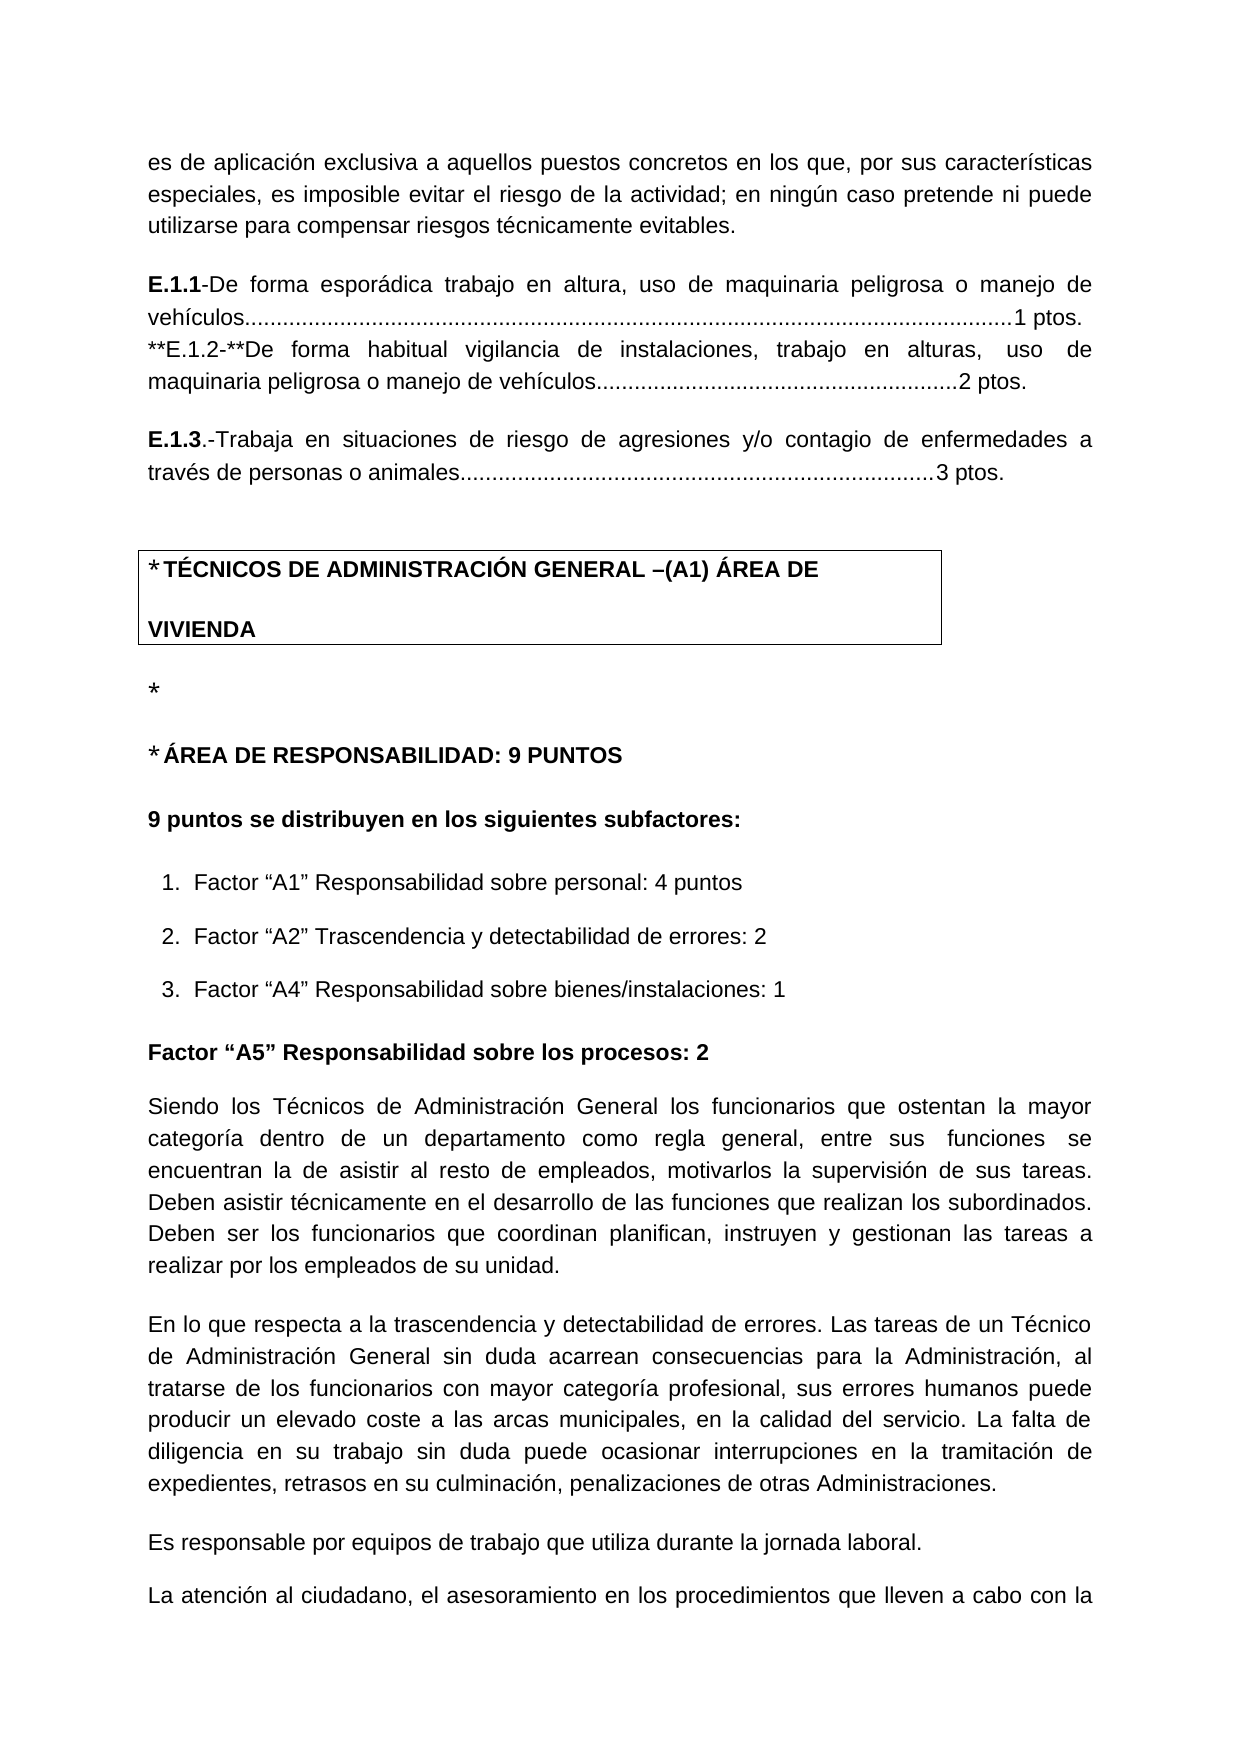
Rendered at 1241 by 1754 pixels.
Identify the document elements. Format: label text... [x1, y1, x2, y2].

text Factor “A5” Responsabilidad sobre los procesos: 2 [148, 1039, 1105, 1066]
subtitle TÉCNICOS DE ADMINISTRACIÓN GENERAL –(A1) ÁREA DE VIVIENDA [139, 551, 941, 644]
text Es responsable por equipos de trabajo que utiliza durante la jornada laboral. [148, 1529, 1105, 1555]
list Factor “A4” Responsabilidad sobre bienes/instalaciones: 1 [161, 976, 1105, 1003]
text **E.1.2-**De forma habitual vigilancia de instalaciones, trabajo en alturas, uso de maquinaria peligrosa o manejo de vehículos 2 ptos. [148, 336, 1093, 394]
text es de aplicación exclusiva a aquellos puestos concretos en los que, por sus características especiales, es imposible evitar el riesgo de la actividad; en ningún caso pretende ni puede utilizarse para compensar riesgos técnicamente evitables. [148, 149, 1093, 239]
list Factor “A2” Trascendencia y detectabilidad de errores: 2 [161, 923, 1105, 949]
text En lo que respecta a la trascendencia y detectabilidad de errores. Las tareas de un Técnico de Administración General sin duda acarrean consecuencias para la Administración, al tratarse de los funcionarios con mayor categoría profesional, sus errores humanos puede producir un elevado coste a las arcas municipales, en la calidad del servicio. La falta de diligencia en su trabajo sin duda puede ocasionar interrupciones en la tramitación de expedientes, retrasos en su culminación, penalizaciones de otras Administraciones. [148, 1311, 1093, 1496]
list Factor “A1” Responsabilidad sobre personal: 4 puntos [161, 869, 1105, 896]
subtitle ÁREA DE RESPONSABILIDAD: 9 PUNTOS [148, 739, 933, 770]
text La atención al ciudadano, el asesoramiento en los procedimientos que lleven a cabo con la [148, 1582, 1093, 1608]
text 9 puntos se distribuyen en los siguientes subfactores: [148, 807, 1105, 833]
text E.1.1-De forma esporádica trabajo en altura, uso de maquinaria peligrosa o manejo de vehículos 1 ptos. [148, 271, 1093, 330]
text E.1.3.-Trabaja en situaciones de riesgo de agresiones y/o contagio de enfermedades a través de personas o animales. 3 ptos. [148, 426, 1093, 485]
text Siendo los Técnicos de Administración General los funcionarios que ostentan la mayor categoría dentro de un departamento como regla general, entre sus funciones se encuentran la de asistir al resto de empleados, motivarlos la supervisión de sus tareas. Deben asistir técnicamente en el desarrollo de las funciones que realizan los subordinados. Deben ser los funcionarios que coordinan planifican, instruyen y gestionan las tareas a realizar por los empleados de su unidad. [148, 1093, 1093, 1278]
